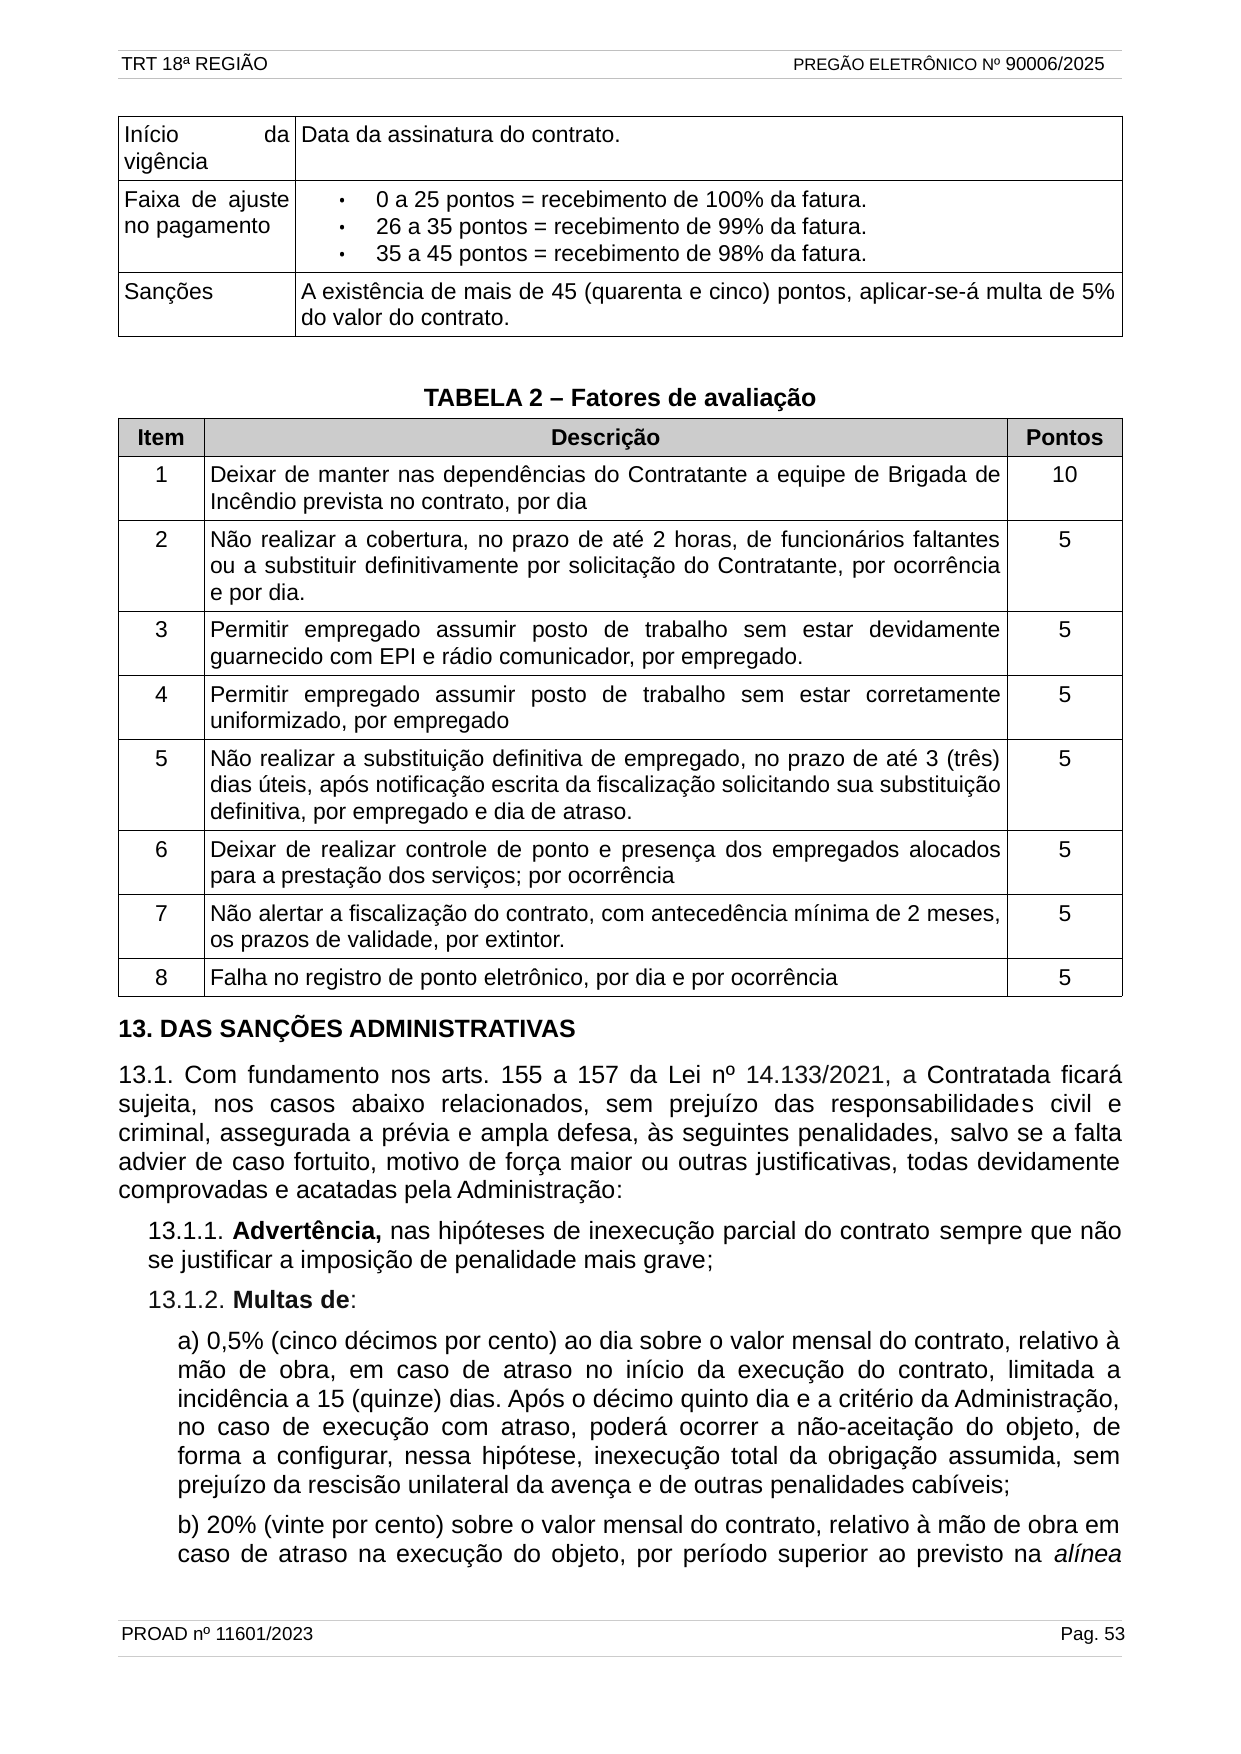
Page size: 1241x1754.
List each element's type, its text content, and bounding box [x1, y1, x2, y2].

table_cell Faixa de ajuste no pagamento [119, 181, 295, 272]
text 13.1.2. Multas de: [148, 1285, 1122, 1314]
table_cell Sanções [119, 273, 295, 336]
table_cell 3 [119, 612, 204, 675]
table_cell Data da assinatura do contrato. [296, 117, 1122, 180]
table_cell 4 [119, 676, 204, 739]
table_header Item [119, 419, 204, 456]
table_cell 5 [1008, 959, 1122, 996]
table_cell 0 a 25 pontos = recebimento de 100% da fatura. 26 a 35 pontos = recebimento de 99% da fatura. 35 a 45 pontos = recebimento de 98% da fatura. [296, 181, 1122, 272]
table_cell Não realizar a substituição definitiva de empregado, no prazo de até 3 (três) dias úteis, após notificação escrita da fiscalização solicitando sua substituição definitiva, por empregado e dia de atraso. [205, 740, 1007, 830]
table_cell 5 [1008, 521, 1122, 611]
table_cell Permitir empregado assumir posto de trabalho sem estar corretamente uniformizado, por empregado [205, 676, 1007, 739]
table_cell Deixar de manter nas dependências do Contratante a equipe de Brigada de Incêndio prevista no contrato, por dia [205, 457, 1007, 520]
table_cell 6 [119, 831, 204, 894]
table_cell 5 [1008, 831, 1122, 894]
text a) 0,5% (cinco décimos por cento) ao dia sobre o valor mensal do contrato, relativo à mão de obra, em caso de atraso no início da execução do contrato, limitada a incidência a 15 (quinze) dias. Após o décimo quinto dia e a critério da Administração, no caso de execução com atraso, poderá ocorrer a não-aceitação do objeto, de forma a configurar, nessa hipótese, inexecução total da obrigação assumida, sem prejuízo da rescisão unilateral da avença e de outras penalidades cabíveis; [177, 1326, 1122, 1498]
table_cell Permitir empregado assumir posto de trabalho sem estar devidamente guarnecido com EPI e rádio comunicador, por empregado. [205, 612, 1007, 675]
table_cell 1 [119, 457, 204, 520]
table_cell 5 [1008, 676, 1122, 739]
text 13. DAS SANÇÕES ADMINISTRATIVAS [118, 1014, 1122, 1043]
table_cell 8 [119, 959, 204, 996]
text b) 20% (vinte por cento) sobre o valor mensal do contrato, relativo à mão de obra em caso de atraso na execução do objeto, por período superior ao previsto na alínea [177, 1510, 1122, 1568]
table_cell Não alertar a fiscalização do contrato, com antecedência mínima de 2 meses, os prazos de validade, por extintor. [205, 895, 1007, 958]
table_cell A existência de mais de 45 (quarenta e cinco) pontos, aplicar-se-á multa de 5% do valor do contrato. [296, 273, 1122, 336]
table_cell 5 [1008, 895, 1122, 958]
table_header Pontos [1008, 419, 1122, 456]
table_cell Não realizar a cobertura, no prazo de até 2 horas, de funcionários faltantes ou a substituir definitivamente por solicitação do Contratante, por ocorrência e por dia. [205, 521, 1007, 611]
table_cell 2 [119, 521, 204, 611]
text 13.1.1. Advertência, nas hipóteses de inexecução parcial do contrato sempre que não se justificar a imposição de penalidade mais grave; [148, 1216, 1122, 1273]
table_cell 10 [1008, 457, 1122, 520]
table_header Descrição [205, 419, 1007, 456]
text 13.1. Com fundamento nos arts. 155 a 157 da Lei nº 14.133/2021, a Contratada ficará sujeita, nos casos abaixo relacionados, sem prejuízo das responsabilidades civil e criminal, assegurada a prévia e ampla defesa, às seguintes penalidades, salvo se a falta advier de caso fortuito, motivo de força maior ou outras justificativas, todas devidamente comprovadas e acatadas pela Administração: [118, 1060, 1122, 1204]
table_cell 5 [119, 740, 204, 830]
table_cell Falha no registro de ponto eletrônico, por dia e por ocorrência [205, 959, 1007, 996]
table_cell 5 [1008, 740, 1122, 830]
table_cell Deixar de realizar controle de ponto e presença dos empregados alocados para a prestação dos serviços; por ocorrência [205, 831, 1007, 894]
table_cell 5 [1008, 612, 1122, 675]
table_cell 7 [119, 895, 204, 958]
text TABELA 2 – Fatores de avaliação [118, 383, 1122, 412]
table_cell Início da vigência [119, 117, 295, 180]
